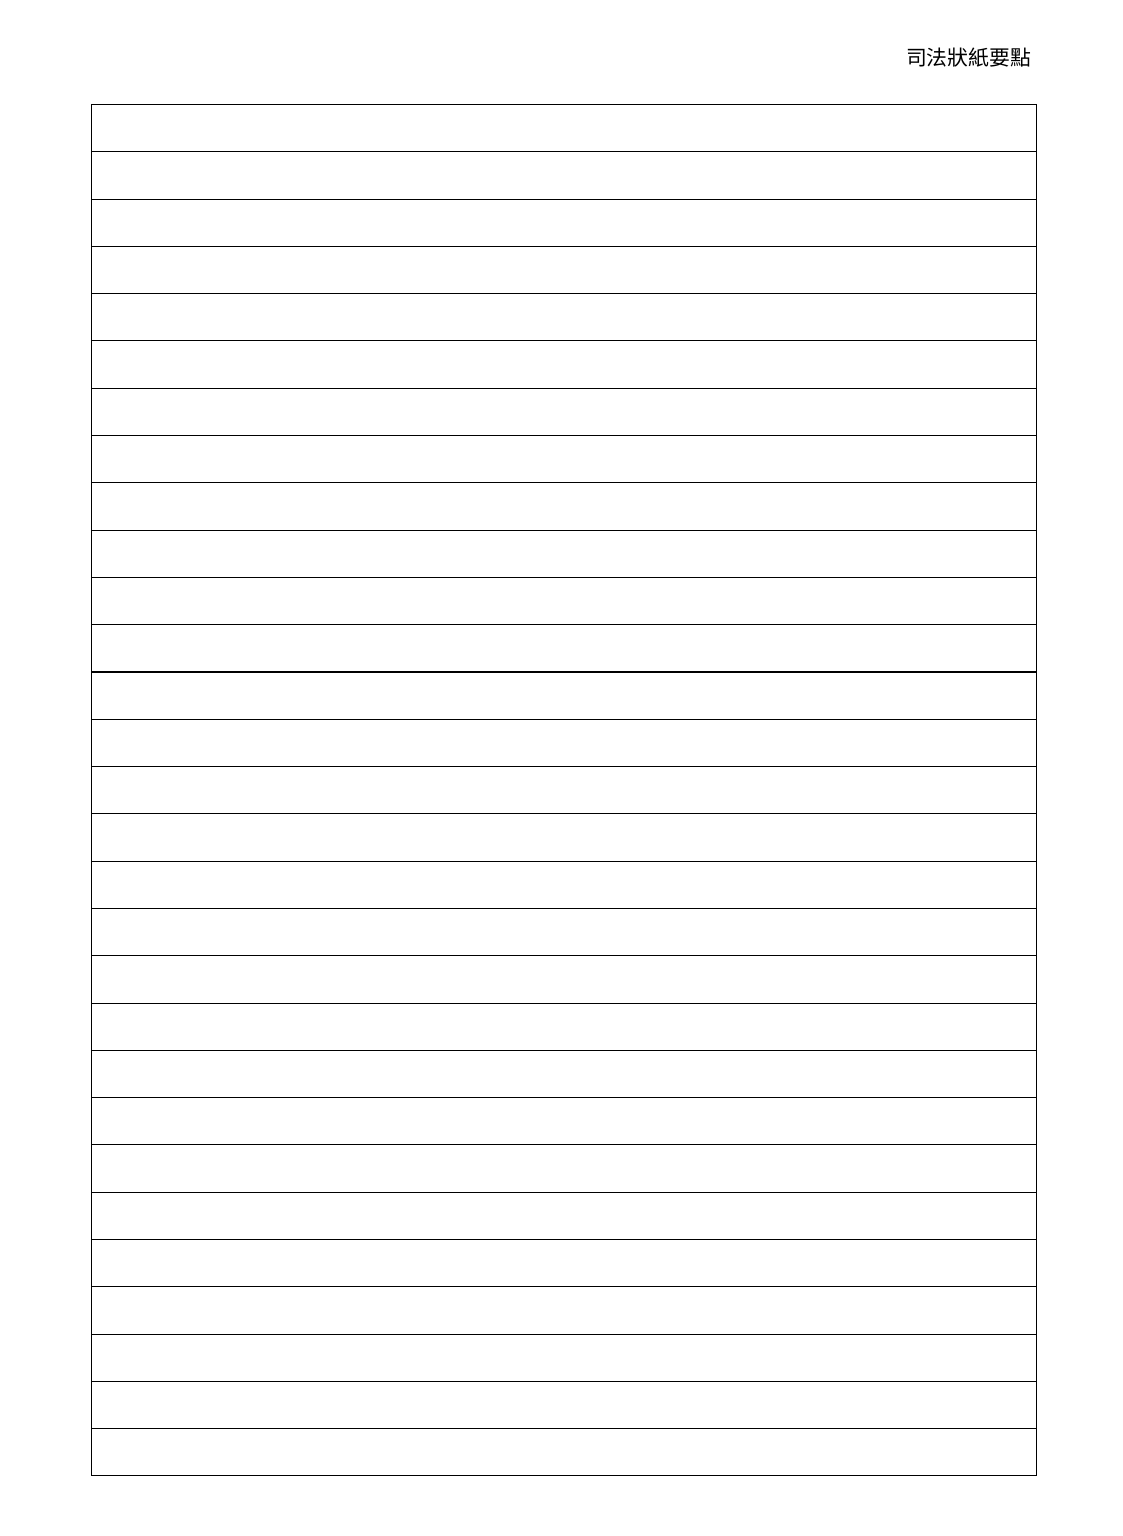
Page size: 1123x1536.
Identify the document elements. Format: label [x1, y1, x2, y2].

table_cell [92, 341, 1036, 388]
table_cell [92, 909, 1036, 955]
table_cell [92, 1335, 1036, 1381]
table_cell [92, 389, 1036, 435]
table_cell [92, 1382, 1036, 1428]
table_cell [92, 814, 1036, 861]
table_cell [92, 1098, 1036, 1144]
table_cell [92, 1004, 1036, 1050]
table_cell [92, 152, 1036, 198]
table_cell [92, 1287, 1036, 1333]
table_cell [92, 1240, 1036, 1286]
table_cell [92, 200, 1036, 246]
table_cell [92, 673, 1036, 719]
table_cell [92, 578, 1036, 624]
table_cell [92, 767, 1036, 813]
table_cell [92, 531, 1036, 577]
table_cell [92, 1051, 1036, 1097]
table_cell [92, 956, 1036, 1002]
table_cell [92, 1429, 1036, 1475]
table_cell [92, 1145, 1036, 1192]
table_cell [92, 294, 1036, 340]
table_cell [92, 720, 1036, 766]
table_cell [92, 1193, 1036, 1239]
table_cell [92, 483, 1036, 529]
table_cell [92, 625, 1036, 671]
table_cell [92, 862, 1036, 908]
table_cell [92, 105, 1036, 151]
table_cell [92, 436, 1036, 482]
table_cell [92, 247, 1036, 293]
